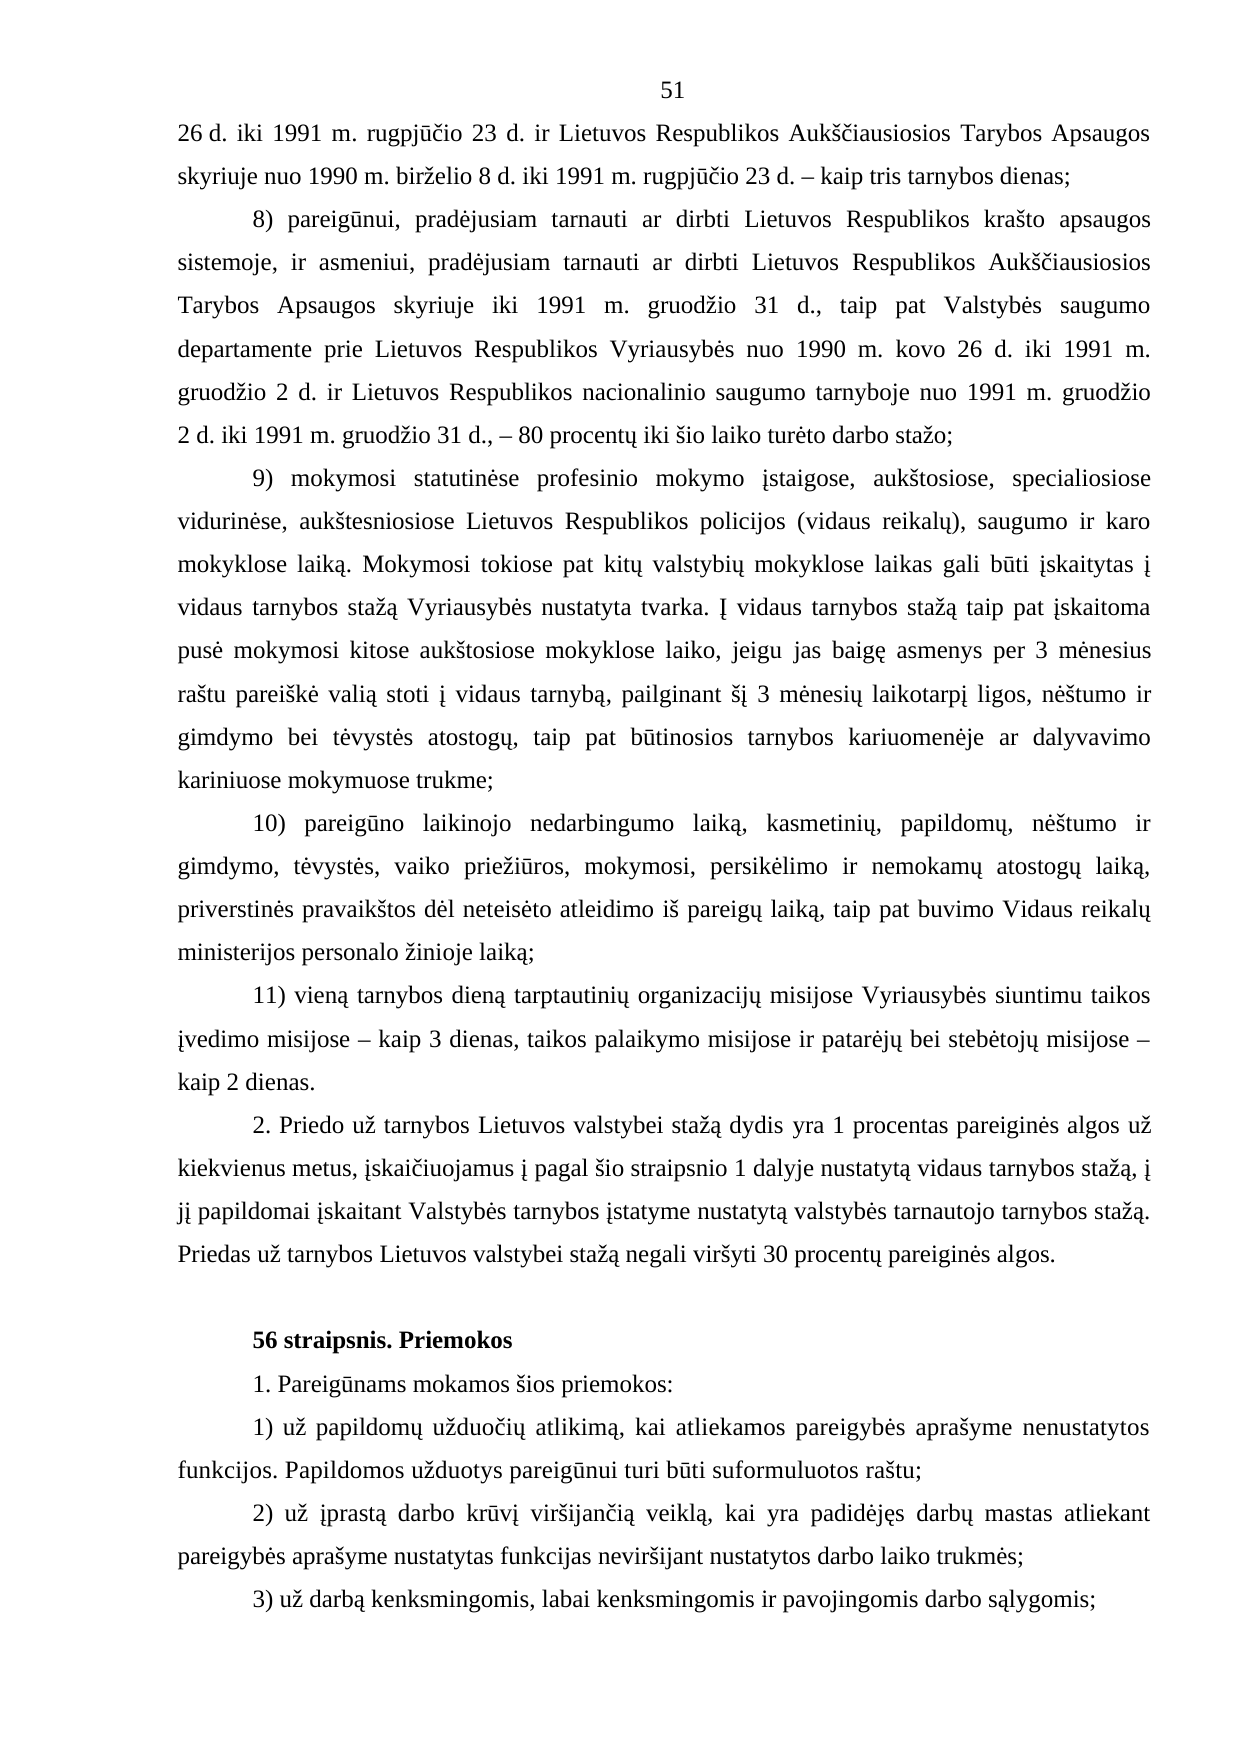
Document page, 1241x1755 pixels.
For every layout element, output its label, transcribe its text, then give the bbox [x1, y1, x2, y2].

text 1. Pareigūnams mokamos šios priemokos: [177, 1369, 1152, 1397]
text 11) vieną tarnybos dieną tarptautinių organizacijų misijose Vyriausybės siuntimu taikos įvedimo misijose – kaip 3 dienas, taikos palaikymo misijose ir patarėjų bei stebėtojų misijose – kaip 2 dienas. [177, 981, 1152, 1096]
text 10) pareigūno laikinojo nedarbingumo laiką, kasmetinių, papildomų, nėštumo ir gimdymo, tėvystės, vaiko priežiūros, mokymosi, persikėlimo ir nemokamų atostogų laiką, priverstinės pravaikštos dėl neteisėto atleidimo iš pareigų laiką, taip pat buvimo Vidaus reikalų ministerijos personalo žinioje laiką; [177, 808, 1152, 966]
text 2. Priedo už tarnybos Lietuvos valstybei stažą dydis yra 1 procentas pareiginės algos už kiekvienus metus, įskaičiuojamus į pagal šio straipsnio 1 dalyje nustatytą vidaus tarnybos stažą, į jį papildomai įskaitant Valstybės tarnybos įstatyme nustatytą valstybės tarnautojo tarnybos stažą. Priedas už tarnybos Lietuvos valstybei stažą negali viršyti 30 procentų pareiginės algos. [177, 1110, 1152, 1268]
text 3) už darbą kenksmingomis, labai kenksmingomis ir pavojingomis darbo sąlygomis; [177, 1584, 1152, 1613]
text 2) už įprastą darbo krūvį viršijančią veiklą, kai yra padidėjęs darbų mastas atliekant pareigybės aprašyme nustatytas funkcijas neviršijant nustatytos darbo laiko trukmės; [177, 1498, 1152, 1570]
text 8) pareigūnui, pradėjusiam tarnauti ar dirbti Lietuvos Respublikos krašto apsaugos sistemoje, ir asmeniui, pradėjusiam tarnauti ar dirbti Lietuvos Respublikos Aukščiausiosios Tarybos Apsaugos skyriuje iki 1991 m. gruodžio 31 d., taip pat Valstybės saugumo departamente prie Lietuvos Respublikos Vyriausybės nuo 1990 m. kovo 26 d. iki 1991 m. gruodžio 2 d. ir Lietuvos Respublikos nacionalinio saugumo tarnyboje nuo 1991 m. gruodžio 2 d. iki 1991 m. gruodžio 31 d., – 80 procentų iki šio laiko turėto darbo stažo; [177, 204, 1152, 449]
text 1) už papildomų užduočių atlikimą, kai atliekamos pareigybės aprašyme nenustatytos funkcijos. Papildomos užduotys pareigūnui turi būti suformuluotos raštu; [177, 1412, 1152, 1484]
text 56 straipsnis. Priemokos [177, 1326, 1152, 1354]
text 9) mokymosi statutinėse profesinio mokymo įstaigose, aukštosiose, specialiosiose vidurinėse, aukštesniosiose Lietuvos Respublikos policijos (vidaus reikalų), saugumo ir karo mokyklose laiką. Mokymosi tokiose pat kitų valstybių mokyklose laikas gali būti įskaitytas į vidaus tarnybos stažą Vyriausybės nustatyta tvarka. Į vidaus tarnybos stažą taip pat įskaitoma pusė mokymosi kitose aukštosiose mokyklose laiko, jeigu jas baigę asmenys per 3 mėnesius raštu pareiškė valią stoti į vidaus tarnybą, pailginant šį 3 mėnesių laikotarpį ligos, nėštumo ir gimdymo bei tėvystės atostogų, taip pat būtinosios tarnybos kariuomenėje ar dalyvavimo kariniuose mokymuose trukme; [177, 463, 1152, 794]
text 26 d. iki 1991 m. rugpjūčio 23 d. ir Lietuvos Respublikos Aukščiausiosios Tarybos Apsaugos skyriuje nuo 1990 m. birželio 8 d. iki 1991 m. rugpjūčio 23 d. – kaip tris tarnybos dienas; [177, 118, 1152, 190]
